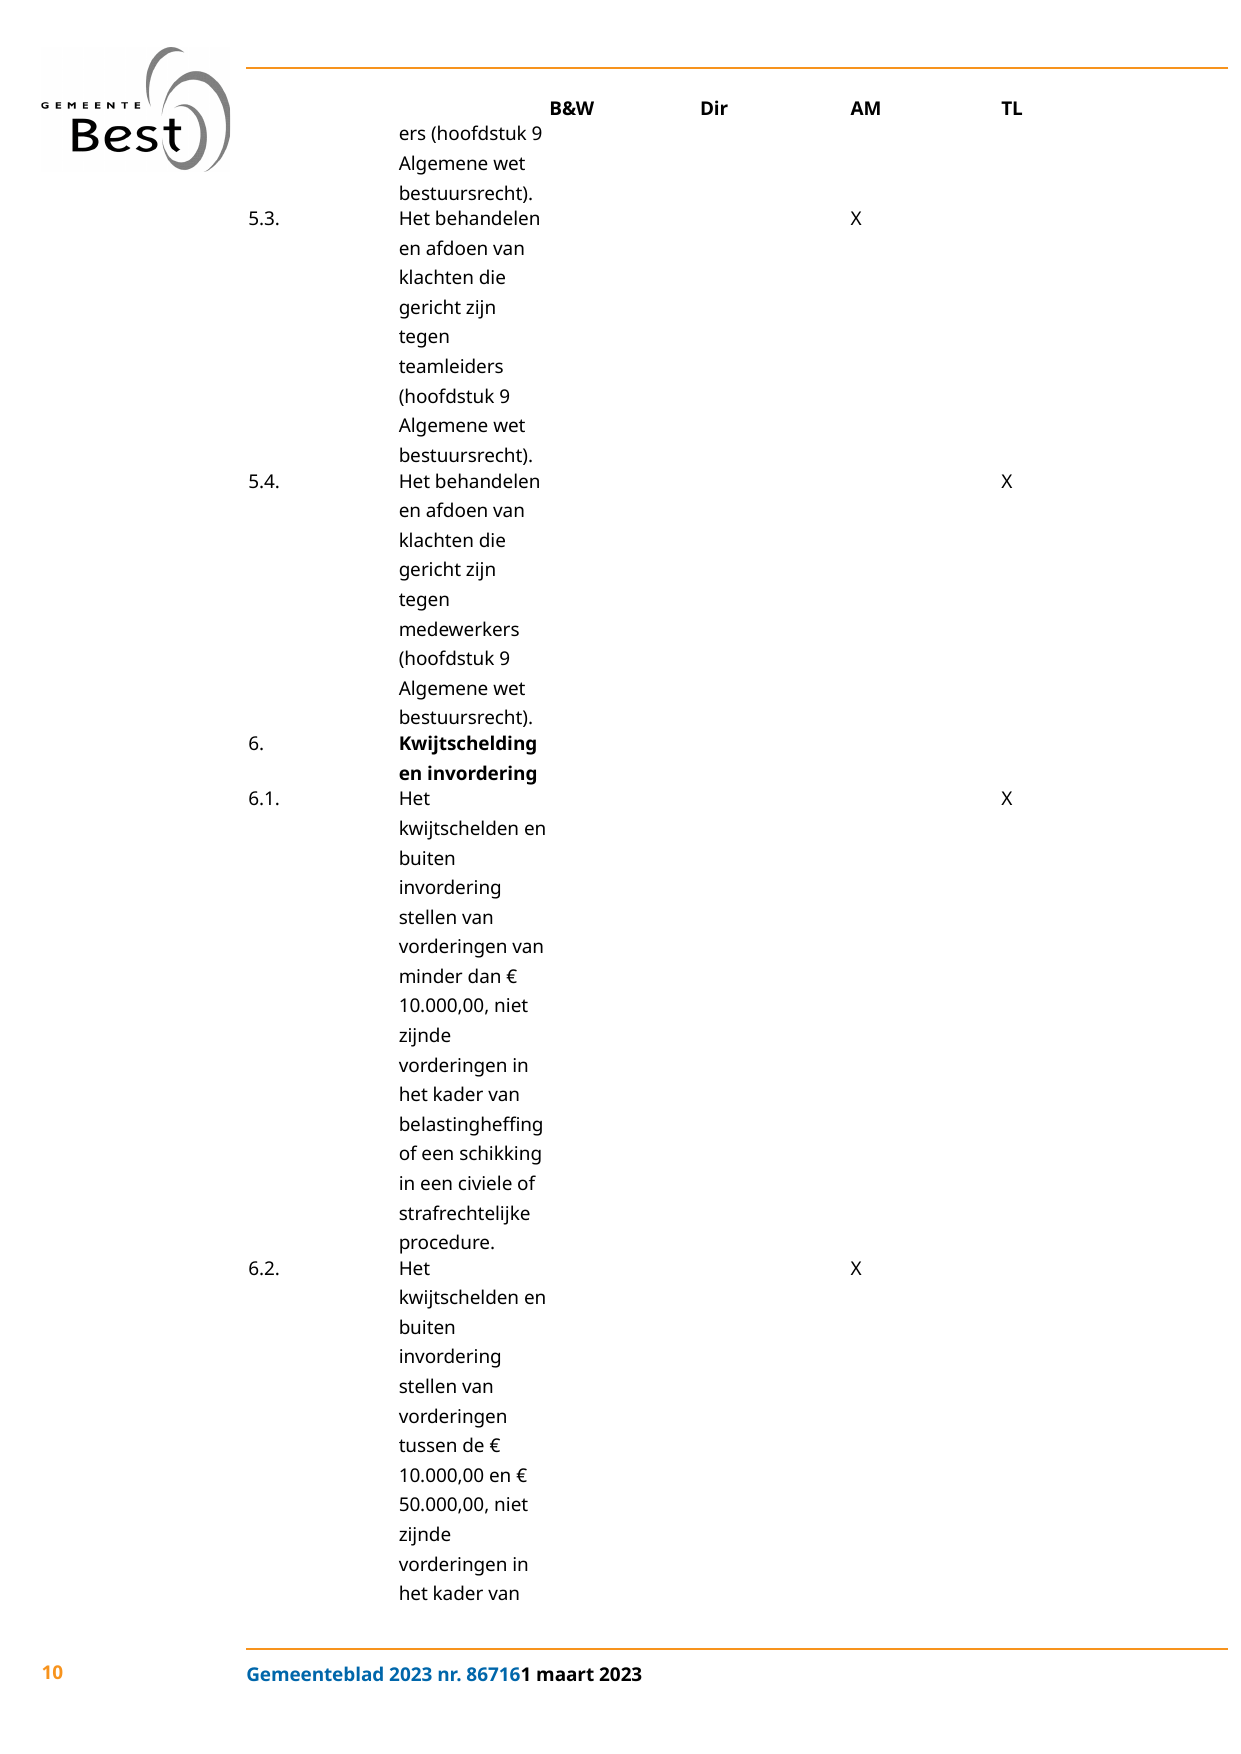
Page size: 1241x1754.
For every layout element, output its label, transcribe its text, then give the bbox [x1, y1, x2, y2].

table_cell X [850, 1255, 1001, 1606]
table_cell [700, 205, 850, 468]
table_cell [549, 205, 700, 468]
table_cell [700, 786, 850, 1255]
table_cell [700, 1255, 850, 1606]
table_cell [700, 730, 850, 786]
table_cell [549, 468, 700, 730]
table_cell [700, 468, 850, 730]
table_cell [1001, 1255, 1152, 1606]
table_header [248, 95, 398, 121]
picture [41, 47, 231, 172]
table_cell [549, 1255, 700, 1606]
table_cell Het kwijtschelden en buiten invordering stellen van vorderingen van minder dan € 10.000,00, niet zijnde vorderingen in het kader van belastingheffing of een schikking in een civiele of strafrechtelijke procedure. [399, 786, 549, 1255]
table_cell [549, 730, 700, 786]
table_cell [850, 730, 1001, 786]
table_header [399, 95, 549, 121]
table_cell [549, 121, 700, 205]
table_cell ers (hoofdstuk 9 Algemene wet bestuursrecht). [399, 121, 549, 205]
table_header TL [1001, 95, 1152, 121]
table_cell [850, 786, 1001, 1255]
table_cell X [850, 205, 1001, 468]
table_cell X [1001, 786, 1152, 1255]
table_cell 6. [248, 730, 398, 786]
table_cell Het behandelen en afdoen van klachten die gericht zijn tegen teamleiders (hoofdstuk 9 Algemene wet bestuursrecht). [399, 205, 549, 468]
table_cell 6.2. [248, 1255, 398, 1606]
table_header AM [850, 95, 1001, 121]
table_cell Kwijtschelding en invordering [399, 730, 549, 786]
table_cell 5.3. [248, 205, 398, 468]
table_cell [850, 121, 1001, 205]
table_cell [1001, 121, 1152, 205]
table_cell 5.4. [248, 468, 398, 730]
table_cell [850, 468, 1001, 730]
table_cell Het behandelen en afdoen van klachten die gericht zijn tegen medewerkers (hoofdstuk 9 Algemene wet bestuursrecht). [399, 468, 549, 730]
table_header Dir [700, 95, 850, 121]
table_cell [549, 786, 700, 1255]
table_cell X [1001, 468, 1152, 730]
table_cell [1001, 730, 1152, 786]
table_cell [700, 121, 850, 205]
table_cell [248, 121, 398, 205]
table_cell [1001, 205, 1152, 468]
table_cell 6.1. [248, 786, 398, 1255]
table_cell Het kwijtschelden en buiten invordering stellen van vorderingen tussen de € 10.000,00 en € 50.000,00, niet zijnde vorderingen in het kader van [399, 1255, 549, 1606]
table_header B&W [549, 95, 700, 121]
